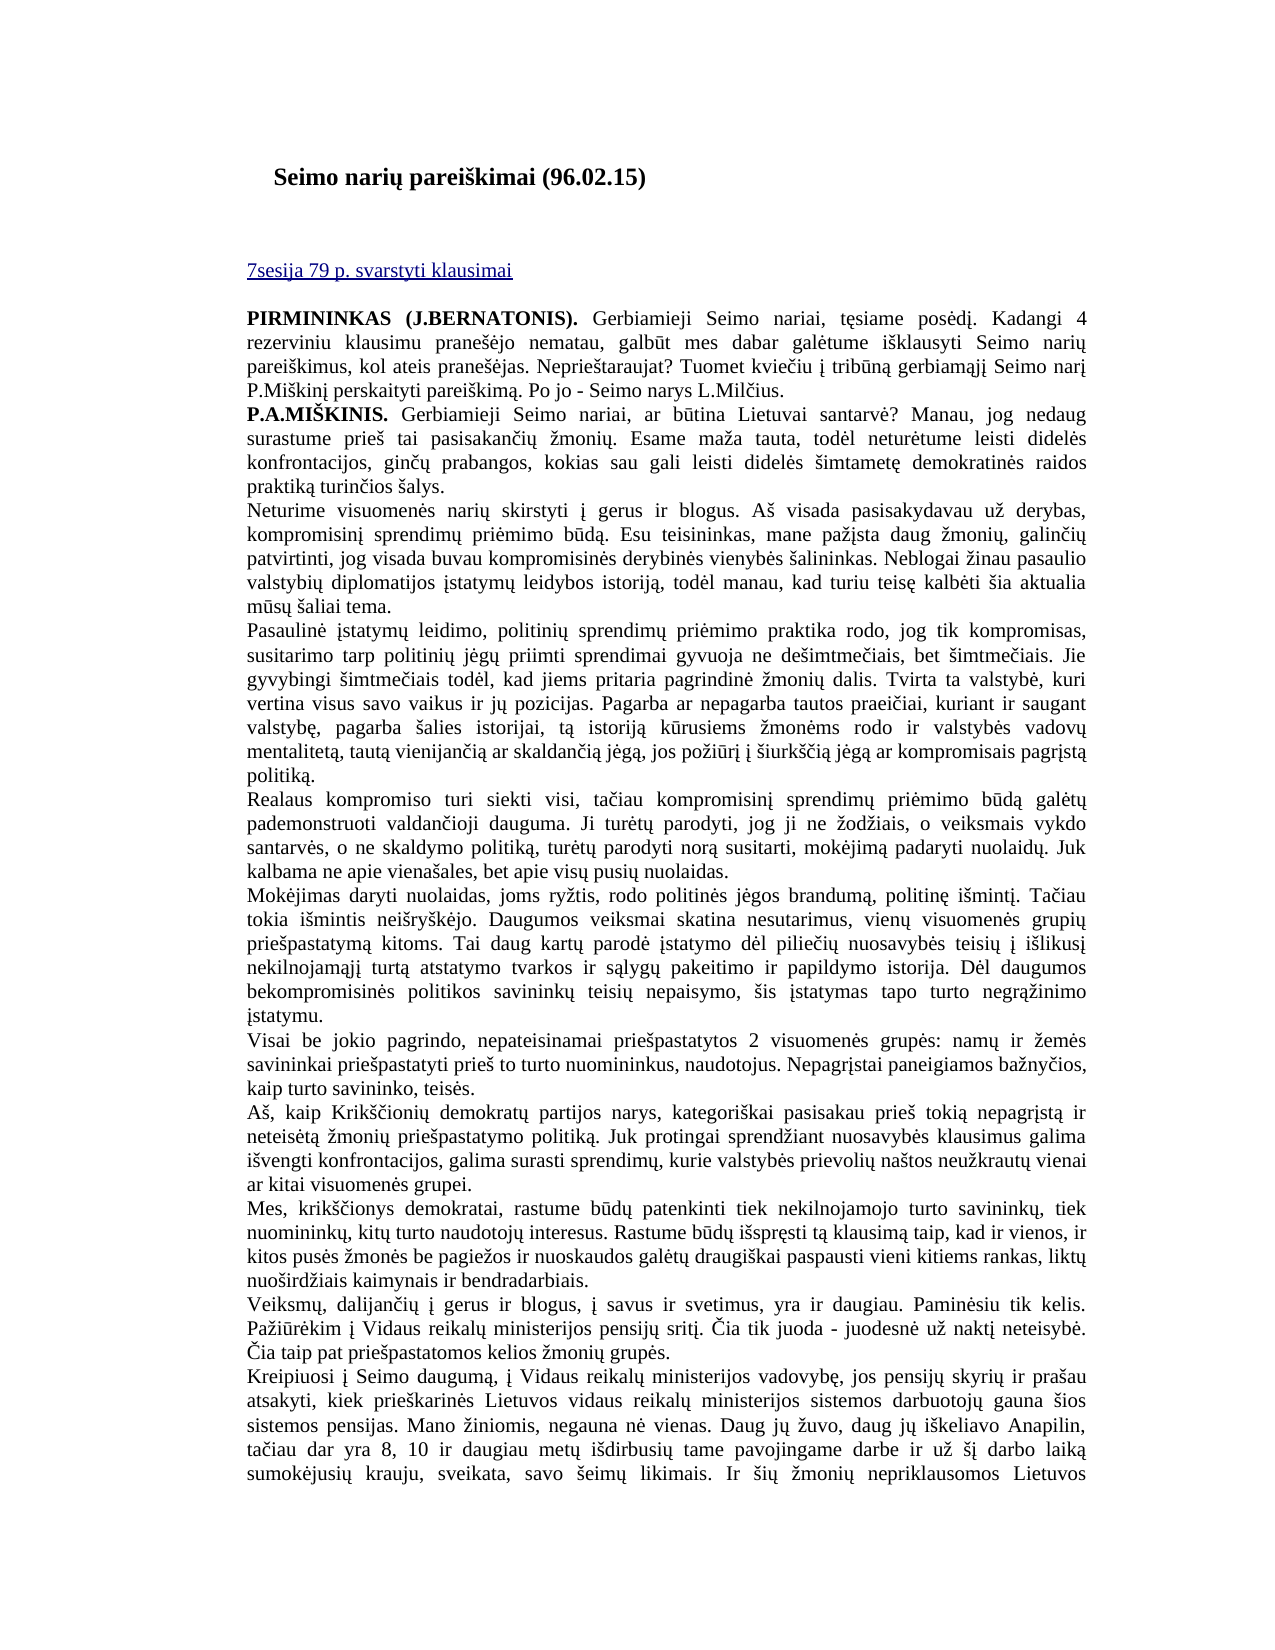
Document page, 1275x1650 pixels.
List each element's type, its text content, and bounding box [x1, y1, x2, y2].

text Pasaulinė įstatymų leidimo, politinių sprendimų priėmimo praktika rodo, jog tik kompromisas, susitarimo tarp politinių jėgų priimti sprendimai gyvuoja ne dešimtmečiais, bet šimtmečiais. Jie gyvybingi šimtmečiais todėl, kad jiems pritaria pagrindinė žmonių dalis. Tvirta ta valstybė, kuri vertina visus savo vaikus ir jų pozicijas. Pagarba ar nepagarba tautos praeičiai, kuriant ir saugant valstybę, pagarba šalies istorijai, tą istoriją kūrusiems žmonėms rodo ir valstybės vadovų mentalitetą, tautą vienijančią ar skaldančią jėgą, jos požiūrį į šiurkščią jėgą ar kompromisais pagrįstą politiką. [247, 618, 1087, 787]
text Kreipiuosi į Seimo daugumą, į Vidaus reikalų ministerijos vadovybę, jos pensijų skyrių ir prašau atsakyti, kiek prieškarinės Lietuvos vidaus reikalų ministerijos sistemos darbuotojų gauna šios sistemos pensijas. Mano žiniomis, negauna nė vienas. Daug jų žuvo, daug jų iškeliavo Anapilin, tačiau dar yra 8, 10 ir daugiau metų išdirbusių tame pavojingame darbe ir už šį darbo laiką sumokėjusių krauju, sveikata, savo šeimų likimais. Ir šių žmonių nepriklausomos Lietuvos [247, 1364, 1087, 1485]
text Seimo narių pareiškimai (96.02.15) [244, 162, 1087, 191]
text Aš, kaip Krikščionių demokratų partijos narys, kategoriškai pasisakau prieš tokią nepagrįstą ir neteisėtą žmonių priešpastatymo politiką. Juk protingai sprendžiant nuosavybės klausimus galima išvengti konfrontacijos, galima surasti sprendimų, kurie valstybės prievolių naštos neužkrautų vienai ar kitai visuomenės grupei. [247, 1100, 1087, 1196]
text Neturime visuomenės narių skirstyti į gerus ir blogus. Aš visada pasisakydavau už derybas, kompromisinį sprendimų priėmimo būdą. Esu teisininkas, mane pažįsta daug žmonių, galinčių patvirtinti, jog visada buvau kompromisinės derybinės vienybės šalininkas. Neblogai žinau pasaulio valstybių diplomatijos įstatymų leidybos istoriją, todėl manau, kad turiu teisę kalbėti šia aktualia mūsų šaliai tema. [247, 498, 1087, 618]
text Realaus kompromiso turi siekti visi, tačiau kompromisinį sprendimų priėmimo būdą galėtų pademonstruoti valdančioji dauguma. Ji turėtų parodyti, jog ji ne žodžiais, o veiksmais vykdo santarvės, o ne skaldymo politiką, turėtų parodyti norą susitarti, mokėjimą padaryti nuolaidų. Juk kalbama ne apie vienašales, bet apie visų pusių nuolaidas. [247, 787, 1087, 883]
text P.A.MIŠKINIS. Gerbiamieji Seimo nariai, ar būtina Lietuvai santarvė? Manau, jog nedaug surastume prieš tai pasisakančių žmonių. Esame maža tauta, todėl neturėtume leisti didelės konfrontacijos, ginčų prabangos, kokias sau gali leisti didelės šimtametę demokratinės raidos praktiką turinčios šalys. [247, 402, 1087, 498]
text Mes, krikščionys demokratai, rastume būdų patenkinti tiek nekilnojamojo turto savininkų, tiek nuomininkų, kitų turto naudotojų interesus. Rastume būdų išspręsti tą klausimą taip, kad ir vienos, ir kitos pusės žmonės be pagiežos ir nuoskaudos galėtų draugiškai paspausti vieni kitiems rankas, liktų nuoširdžiais kaimynais ir bendradarbiais. [247, 1196, 1087, 1292]
text PIRMININKAS (J.BERNATONIS). Gerbiamieji Seimo nariai, tęsiame posėdį. Kadangi 4 rezerviniu klausimu pranešėjo nematau, galbūt mes dabar galėtume išklausyti Seimo narių pareiškimus, kol ateis pranešėjas. Neprieštaraujat? Tuomet kviečiu į tribūną gerbiamąjį Seimo narį P.Miškinį perskaityti pareiškimą. Po jo - Seimo narys L.Milčius. [247, 306, 1087, 402]
text 7sesija 79 p. svarstyti klausimai [247, 257, 1087, 282]
text Visai be jokio pagrindo, nepateisinamai priešpastatytos 2 visuomenės grupės: namų ir žemės savininkai priešpastatyti prieš to turto nuomininkus, naudotojus. Nepagrįstai paneigiamos bažnyčios, kaip turto savininko, teisės. [247, 1027, 1087, 1100]
text Veiksmų, dalijančių į gerus ir blogus, į savus ir svetimus, yra ir daugiau. Paminėsiu tik kelis. Pažiūrėkim į Vidaus reikalų ministerijos pensijų sritį. Čia tik juoda - juodesnė už naktį neteisybė. Čia taip pat priešpastatomos kelios žmonių grupės. [247, 1292, 1087, 1364]
text Mokėjimas daryti nuolaidas, joms ryžtis, rodo politinės jėgos brandumą, politinę išmintį. Tačiau tokia išmintis neišryškėjo. Daugumos veiksmai skatina nesutarimus, vienų visuomenės grupių priešpastatymą kitoms. Tai daug kartų parodė įstatymo dėl piliečių nuosavybės teisių į išlikusį nekilnojamąjį turtą atstatymo tvarkos ir sąlygų pakeitimo ir papildymo istorija. Dėl daugumos bekompromisinės politikos savininkų teisių nepaisymo, šis įstatymas tapo turto negrąžinimo įstatymu. [247, 883, 1087, 1027]
